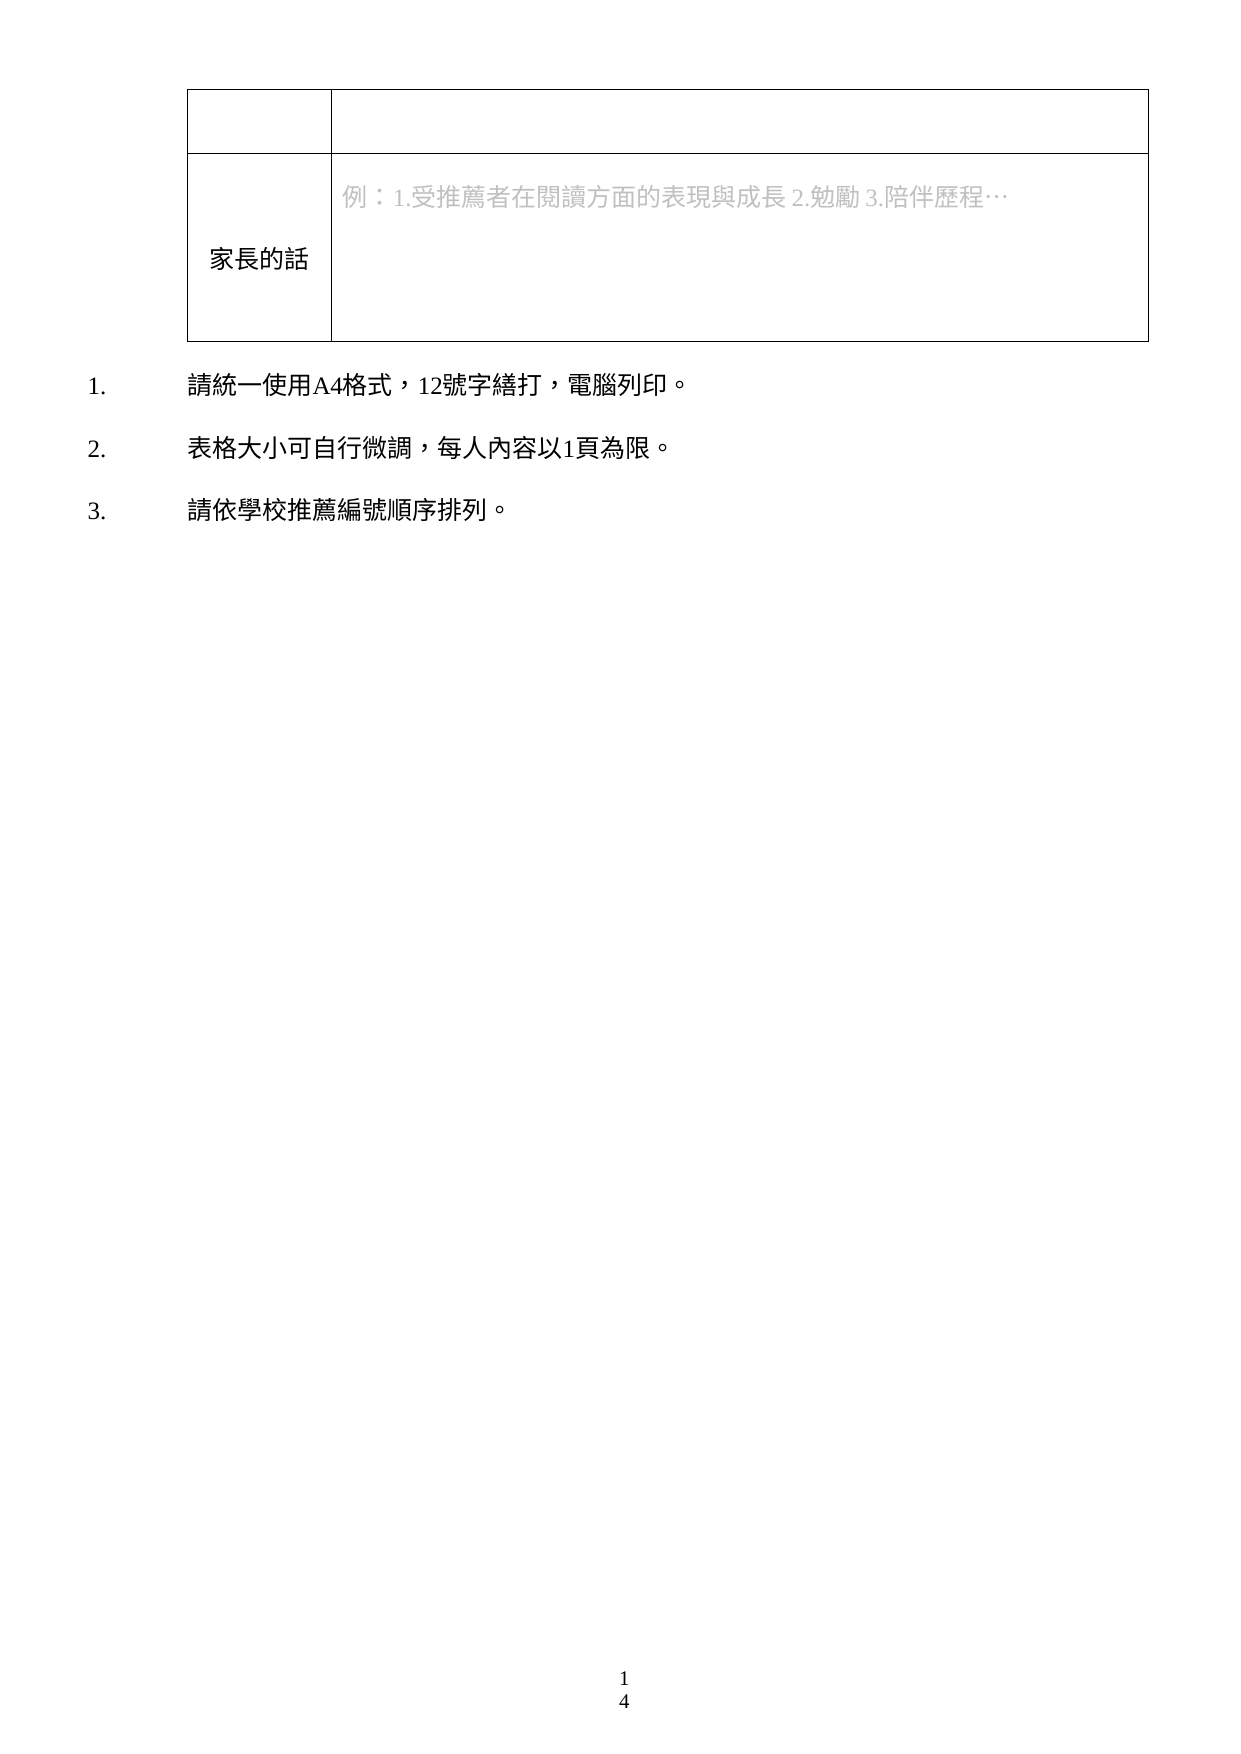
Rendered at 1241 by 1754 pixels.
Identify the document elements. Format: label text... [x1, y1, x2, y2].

list 請統一使用A4格式，12號字繕打，電腦列印。 [87, 342, 1053, 404]
table_cell [188, 90, 331, 152]
table_cell [332, 90, 1148, 152]
list 表格大小可自行微調，每人內容以1頁為限。 [87, 404, 1053, 467]
table_cell 例：1.受推薦者在閱讀方面的表現與成長2.勉勵3.陪伴歷程… [332, 154, 1148, 341]
list 請依學校推薦編號順序排列。 [87, 467, 1053, 529]
table_cell 家長的話 [188, 154, 331, 341]
